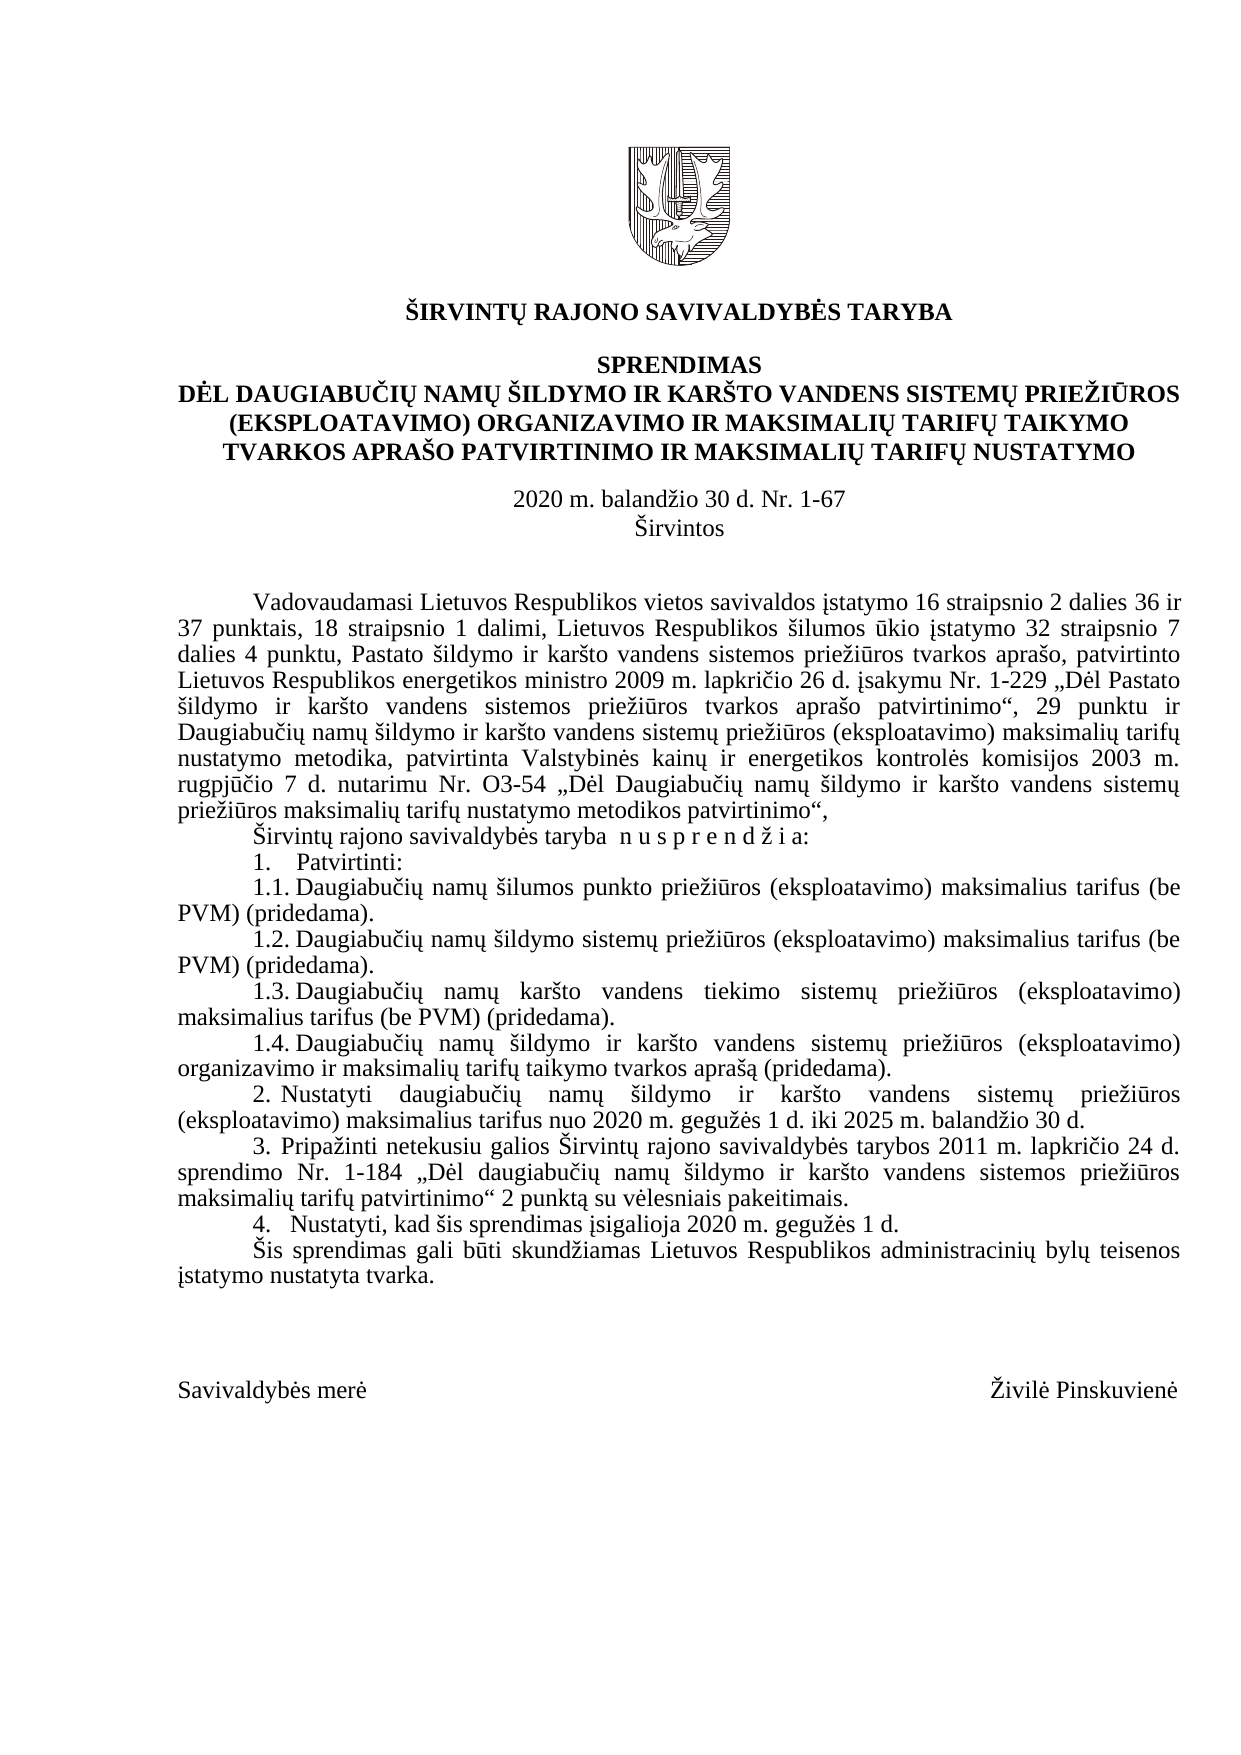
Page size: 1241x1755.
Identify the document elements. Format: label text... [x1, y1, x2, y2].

text ŠIRVINTŲ RAJONO SAVIVALDYBĖS TARYBA [177, 297, 1181, 326]
text 4. Nustatyti, kad šis sprendimas įsigalioja 2020 m. gegužės 1 d. [252, 1212, 1181, 1237]
text Šis sprendimas gali būti skundžiamas Lietuvos Respublikos administracinių bylų teisenos įstatymo nustatyta tvarka. [177, 1237, 1181, 1289]
text 2. Nustatyti daugiabučių namų šildymo ir karšto vandens sistemų priežiūros (eksploatavimo) maksimalius tarifus nuo 2020 m. gegužės 1 d. iki 2025 m. balandžio 30 d. [177, 1082, 1181, 1134]
text Širvintos [177, 513, 1181, 542]
text Vadovaudamasi Lietuvos Respublikos vietos savivaldos įstatymo 16 straipsnio 2 dalies 36 ir 37 punktais, 18 straipsnio 1 dalimi, Lietuvos Respublikos šilumos ūkio įstatymo 32 straipsnio 7 dalies 4 punktu, Pastato šildymo ir karšto vandens sistemos priežiūros tvarkos aprašo, patvirtinto Lietuvos Respublikos energetikos ministro 2009 m. lapkričio 26 d. įsakymu Nr. 1-229 „Dėl Pastato šildymo ir karšto vandens sistemos priežiūros tvarkos aprašo patvirtinimo“, 29 punktu ir Daugiabučių namų šildymo ir karšto vandens sistemų priežiūros (eksploatavimo) maksimalių tarifų nustatymo metodika, patvirtinta Valstybinės kainų ir energetikos kontrolės komisijos 2003 m. rugpjūčio 7 d. nutarimu Nr. O3-54 „Dėl Daugiabučių namų šildymo ir karšto vandens sistemų priežiūros maksimalių tarifų nustatymo metodikos patvirtinimo“, [177, 590, 1181, 823]
text 1.4. Daugiabučių namų šildymo ir karšto vandens sistemų priežiūros (eksploatavimo) organizavimo ir maksimalių tarifų taikymo tvarkos aprašą (pridedama). [177, 1030, 1181, 1082]
text Širvintų rajono savivaldybės taryba n u s p r e n d ž i a: [177, 823, 1181, 849]
text 1.2. Daugiabučių namų šildymo sistemų priežiūros (eksploatavimo) maksimalius tarifus (be PVM) (pridedama). [177, 927, 1181, 979]
text 2020 m. balandžio 30 d. Nr. 1-67 [177, 484, 1181, 513]
text 3. Pripažinti netekusiu galios Širvintų rajono savivaldybės tarybos 2011 m. lapkričio 24 d. sprendimo Nr. 1-184 „Dėl daugiabučių namų šildymo ir karšto vandens sistemos priežiūros maksimalių tarifų patvirtinimo“ 2 punktą su vėlesniais pakeitimais. [177, 1134, 1181, 1212]
text Savivaldybės merė Živilė Pinskuvienė [177, 1376, 1181, 1404]
text 1.1. Daugiabučių namų šilumos punkto priežiūros (eksploatavimo) maksimalius tarifus (be PVM) (pridedama). [177, 875, 1181, 927]
text SPRENDIMAS [177, 350, 1181, 379]
text 1. Patvirtinti: [252, 849, 1181, 875]
text DĖL DAUGIABUČIŲ NAMŲ ŠILDYMO IR KARŠTO VANDENS SISTEMŲ PRIEŽIŪROS (EKSPLOATAVIMO) ORGANIZAVIMO IR MAKSIMALIŲ TARIFŲ TAIKYMO TVARKOS APRAŠO PATVIRTINIMO IR MAKSIMALIŲ TARIFŲ NUSTATYMO [177, 379, 1181, 465]
text 1.3. Daugiabučių namų karšto vandens tiekimo sistemų priežiūros (eksploatavimo) maksimalius tarifus (be PVM) (pridedama). [177, 979, 1181, 1030]
